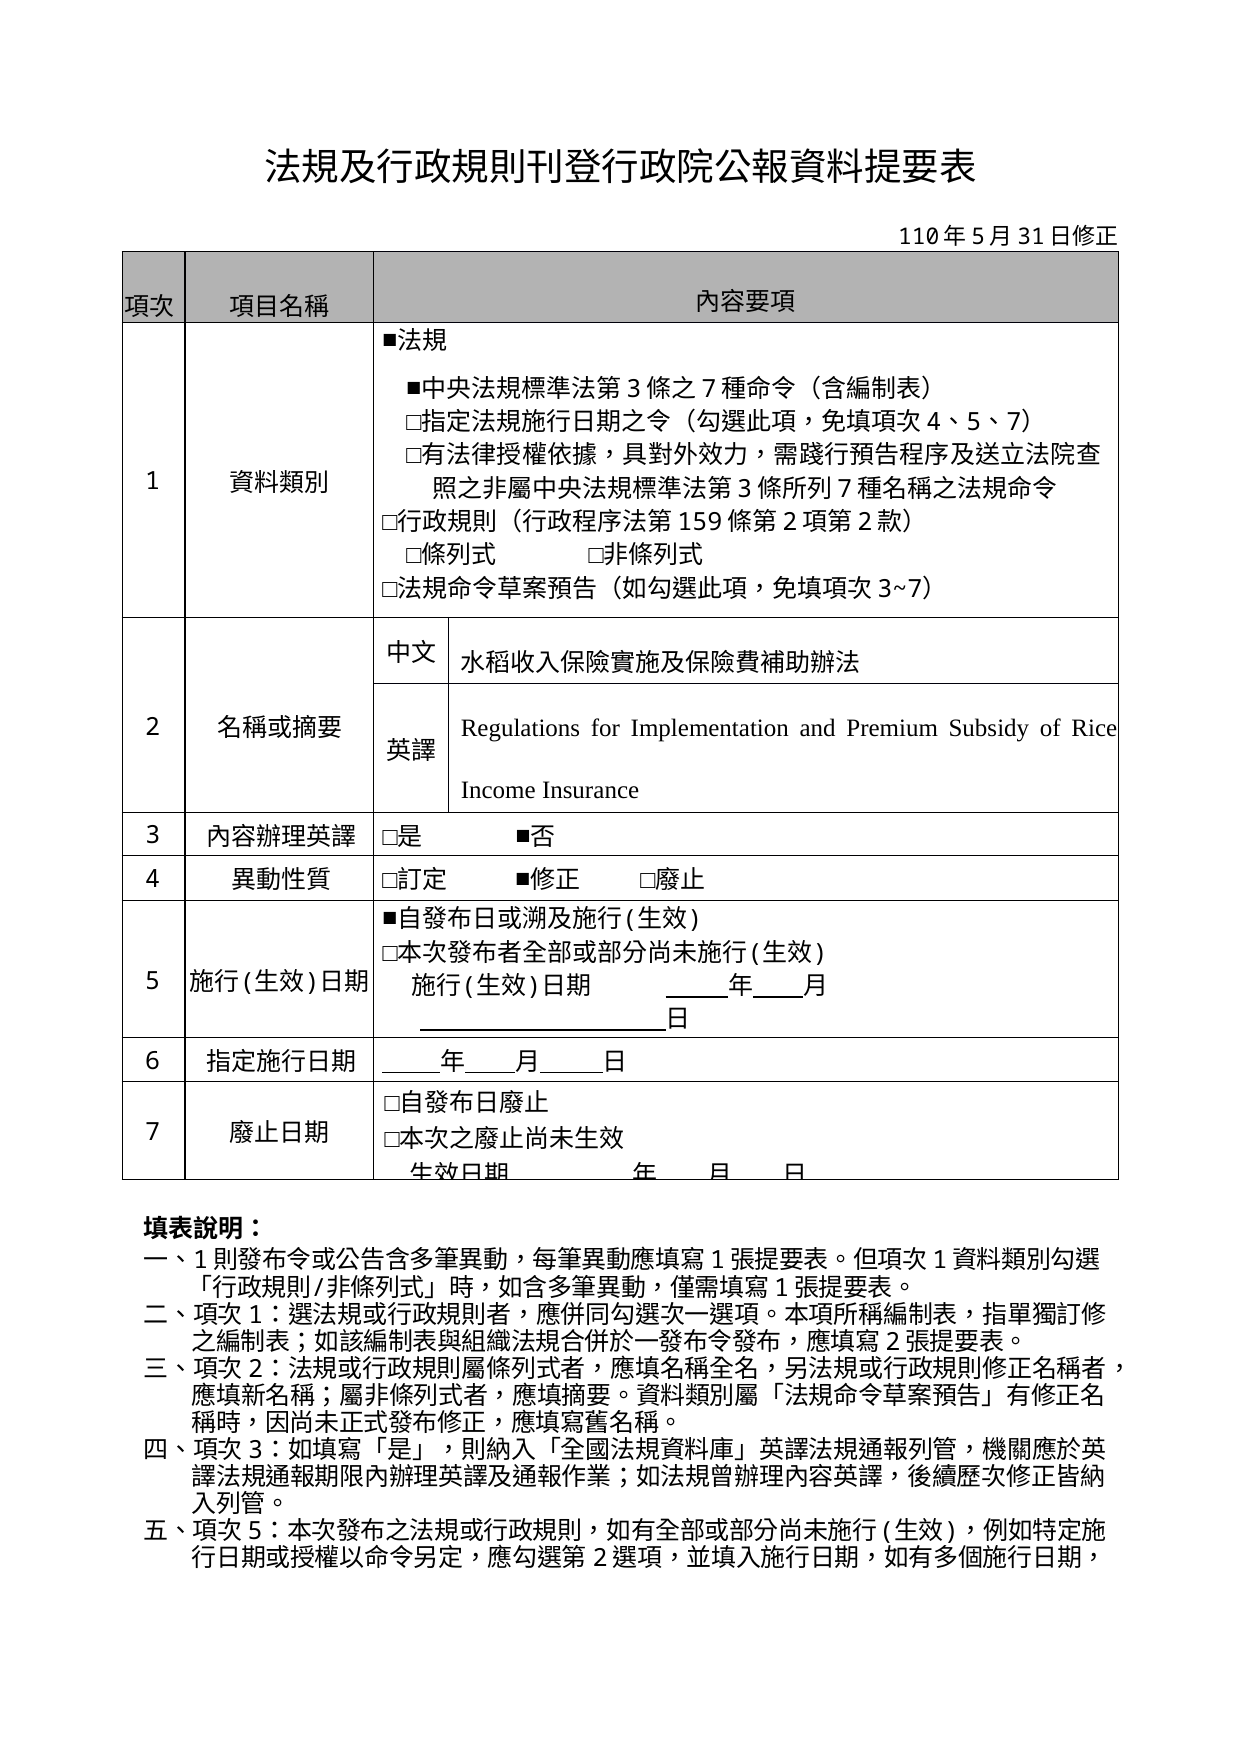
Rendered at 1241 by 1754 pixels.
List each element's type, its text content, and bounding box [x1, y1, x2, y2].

table_cell 年 月 日 [374, 1038, 1118, 1081]
text 一、1則發布令或公告含多筆異動，每筆異動應填寫1張提要表。但項次1資料類別勾選「行政規則/非條列式」時，如含多筆異動，僅需填寫1張提要表。 [143, 1247, 1107, 1301]
table_cell □是 ■否 [374, 813, 1118, 855]
table_header 內容要項 [374, 252, 1118, 322]
table_header 項次 [123, 252, 184, 322]
table_cell 英譯 [374, 684, 448, 812]
text 三、項次2：法規或行政規則屬條列式者，應填名稱全名，另法規或行政規則修正名稱者，應填新名稱；屬非條列式者，應填摘要。資料類別屬「法規命令草案預告」有修正名稱時，因尚未正式發布修正，應填寫舊名稱。 [143, 1356, 1107, 1437]
table_cell 指定施行日期 [186, 1038, 373, 1081]
table_cell 施行(生效)日期 [186, 901, 373, 1037]
table_cell 內容辦理英譯 [186, 813, 373, 855]
table_cell 4 [123, 856, 184, 900]
table_cell 6 [123, 1038, 184, 1081]
table_cell 水稻收入保險實施及保險費補助辦法 [449, 618, 1118, 683]
text 四、項次3：如填寫「是」，則納入「全國法規資料庫」英譯法規通報列管，機關應於英譯法規通報期限內辦理英譯及通報作業；如法規曾辦理內容英譯，後續歷次修正皆納入列管。 [143, 1437, 1107, 1518]
table_cell Regulations for Implementation and Premium Subsidy of Rice Income Insurance [449, 684, 1118, 812]
text 二、項次1：選法規或行政規則者，應併同勾選次一選項。本項所稱編制表，指單獨訂修之編制表；如該編制表與組織法規合併於一發布令發布，應填寫2張提要表。 [143, 1301, 1107, 1356]
table_cell ■自發布日或溯及施行(生效) □本次發布者全部或部分尚未施行(生效) 施行(生效)日期 年 月 日 [374, 901, 1118, 1037]
table_cell 7 [123, 1082, 184, 1179]
table_cell 名稱或摘要 [186, 618, 373, 812]
table_header 項目名稱 [186, 252, 373, 322]
table_cell 資料類別 [186, 323, 373, 617]
table_cell □訂定 ■修正 □廢止 [374, 856, 1118, 900]
text 110年5月31日修正 [187, 218, 1118, 251]
text 填表說明： [143, 1185, 1053, 1247]
table_cell 中文 [374, 618, 448, 683]
table_cell 異動性質 [186, 856, 373, 900]
table_cell □自發布日廢止 □本次之廢止尚未生效 生效日期 年 月 日 [374, 1082, 1118, 1179]
table_cell 廢止日期 [186, 1082, 373, 1179]
table_cell 2 [123, 618, 184, 812]
table_cell 1 [123, 323, 184, 617]
text 五、項次5：本次發布之法規或行政規則，如有全部或部分尚未施行(生效)，例如特定施行日期或授權以命令另定，應勾選第2選項，並填入施行日期，如有多個施行日期， [143, 1518, 1107, 1572]
table_cell 5 [123, 901, 184, 1037]
table_cell 3 [123, 813, 184, 855]
table_cell ■法規 ■中央法規標準法第3條之7種命令（含編制表） □指定法規施行日期之令（勾選此項，免填項次4、5、7） □有法律授權依據，具對外效力，需踐行預告程序及送立法院查 照之非屬中央法規標準法第3條所列7種名稱之法規命令 □行政規則（行政程序法第159條第2項第2款） □條列式 □非條列式 □法規命令草案預告（如勾選此項，免填項次3~7） [374, 323, 1118, 617]
text 法規及行政規則刊登行政院公報資料提要表 [187, 137, 1053, 191]
